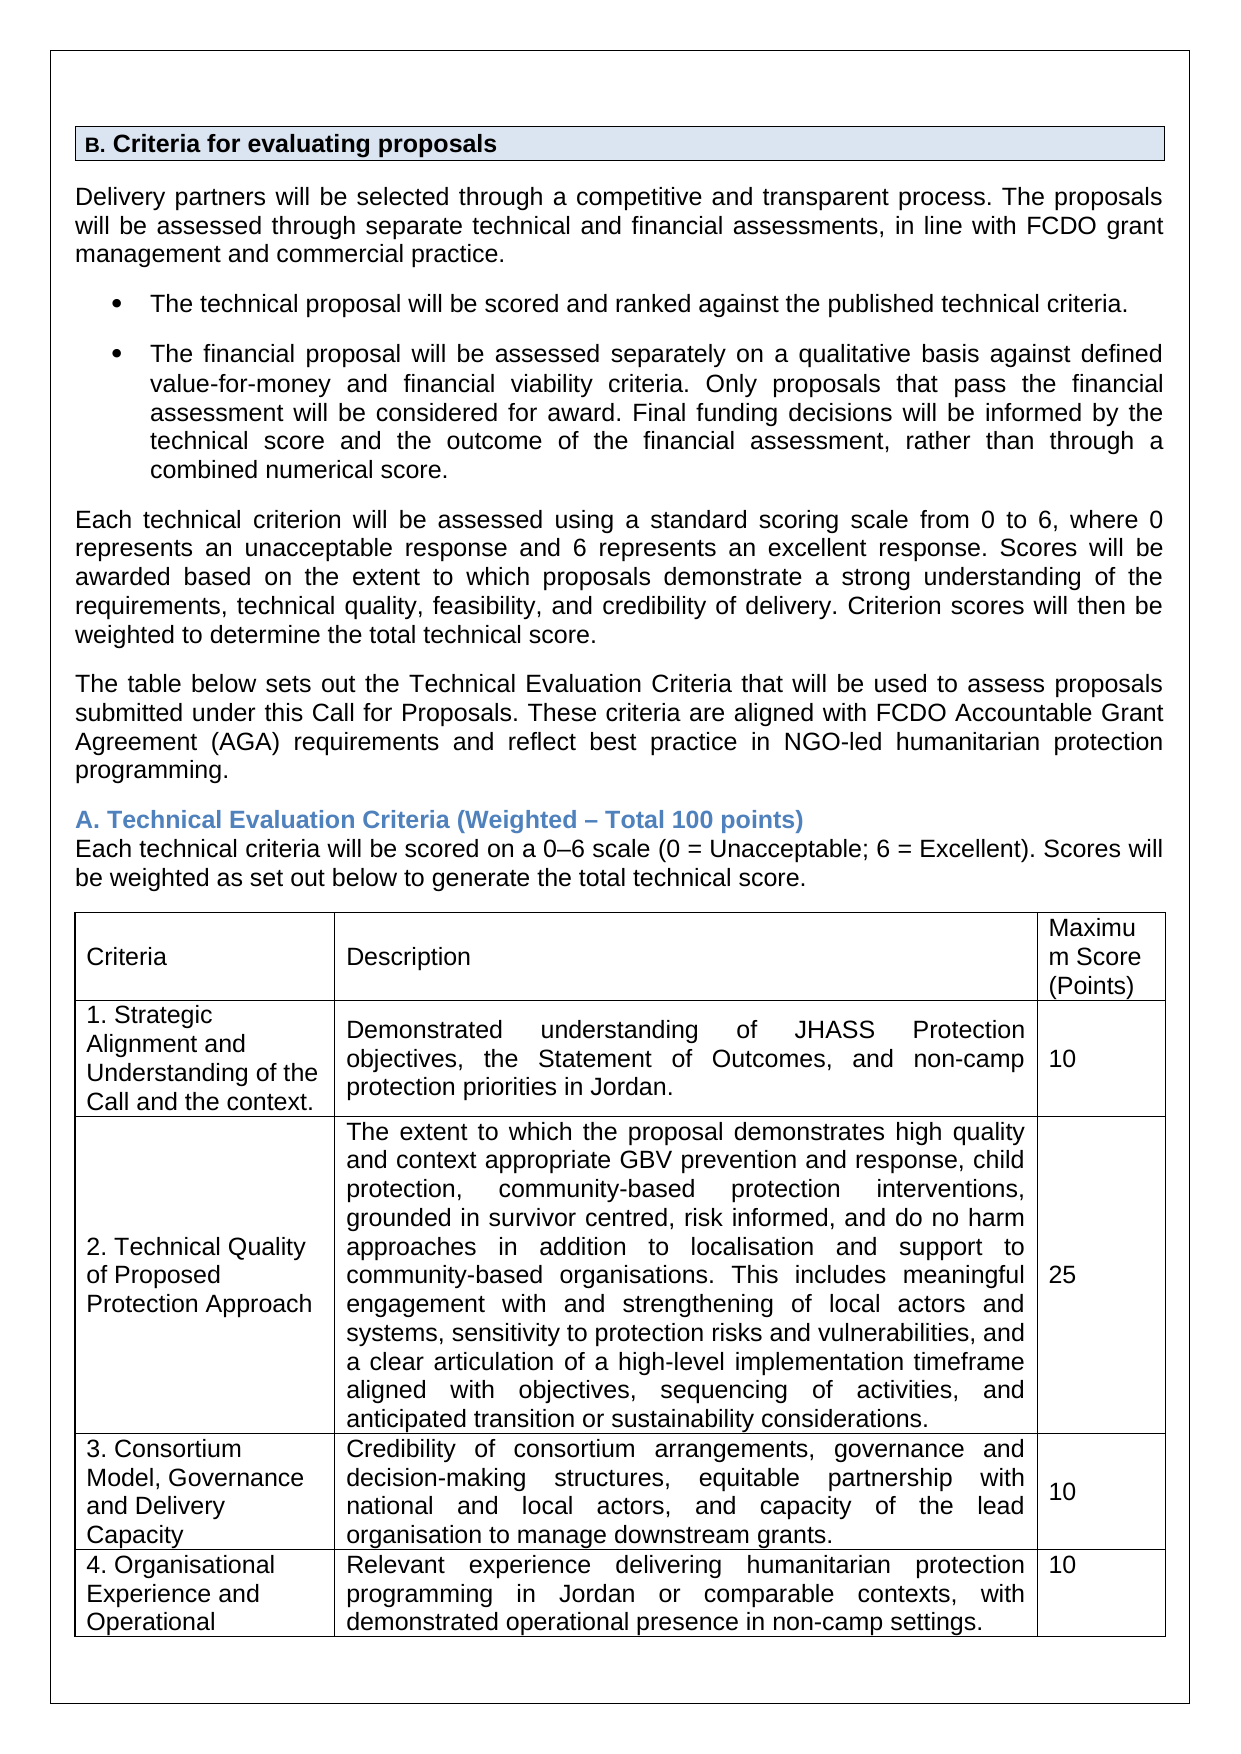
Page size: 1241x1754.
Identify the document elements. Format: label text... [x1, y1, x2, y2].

list The financial proposal will be assessed separately on a qualitative basis against defined value‑for‑money and financial viability criteria. Only proposals that pass the financial assessment will be considered for award. Final funding decisions will be informed by the technical score and the outcome of the financial assessment, rather than through a combined numerical score. [112, 339, 1165, 484]
table_header Criteria [76, 913, 334, 999]
table_cell Credibility of consortium arrangements, governance and decision-making structures, equitable partnership with national and local actors, and capacity of the lead organisation to manage downstream grants. [335, 1434, 1037, 1549]
table_cell 10 [1038, 1434, 1165, 1549]
table_cell The extent to which the proposal demonstrates high quality and context appropriate GBV prevention and response, child protection, community-based protection interventions, grounded in survivor centred, risk informed, and do no harm approaches in addition to localisation and support to community-based organisations. This includes meaningful engagement with and strengthening of local actors and systems, sensitivity to protection risks and vulnerabilities, and a clear articulation of a high-level implementation timeframe aligned with objectives, sequencing of activities, and anticipated transition or sustainability considerations. [335, 1117, 1037, 1433]
subtitle Each technical criterion will be assessed using a standard scoring scale from 0 to 6, where 0 represents an unacceptable response and 6 represents an excellent response. Scores will be awarded based on the extent to which proposals demonstrate a strong understanding of the requirements, technical quality, feasibility, and credibility of delivery. Criterion scores will then be weighted to determine the total technical score. [75, 505, 1165, 648]
table_cell Relevant experience delivering humanitarian protection programming in Jordan or comparable contexts, with demonstrated operational presence in non-camp settings. [335, 1550, 1037, 1636]
table_header Maximum Score (Points) [1038, 913, 1165, 999]
table_cell 2. Technical Quality of Proposed Protection Approach [76, 1117, 334, 1433]
subtitle Criteria for evaluating proposals [76, 127, 1164, 160]
table_cell 4. Organisational Experience and Operational [76, 1550, 334, 1636]
subtitle A. Technical Evaluation Criteria (Weighted – Total 100 points) [75, 805, 1165, 834]
table_cell Demonstrated understanding of JHASS Protection objectives, the Statement of Outcomes, and non-camp protection priorities in Jordan. [335, 1001, 1037, 1116]
table_cell 10 [1038, 1550, 1165, 1636]
table_cell 1. Strategic Alignment and Understanding of the Call and the context. [76, 1001, 334, 1116]
text Each technical criteria will be scored on a 0–6 scale (0 = Unacceptable; 6 = Excellent). Scores will be weighted as set out below to generate the total technical score. [75, 834, 1165, 891]
table_cell 10 [1038, 1001, 1165, 1116]
subtitle Delivery partners will be selected through a competitive and transparent process. The proposals will be assessed through separate technical and financial assessments, in line with FCDO grant management and commercial practice. [75, 182, 1165, 268]
table_header Description [335, 913, 1037, 999]
subtitle The table below sets out the Technical Evaluation Criteria that will be used to assess proposals submitted under this Call for Proposals. These criteria are aligned with FCDO Accountable Grant Agreement (AGA) requirements and reflect best practice in NGO-led humanitarian protection programming. [75, 669, 1165, 784]
table_cell 25 [1038, 1117, 1165, 1433]
list The technical proposal will be scored and ranked against the published technical criteria. [112, 289, 1165, 318]
table_cell 3. Consortium Model, Governance and Delivery Capacity [76, 1434, 334, 1549]
